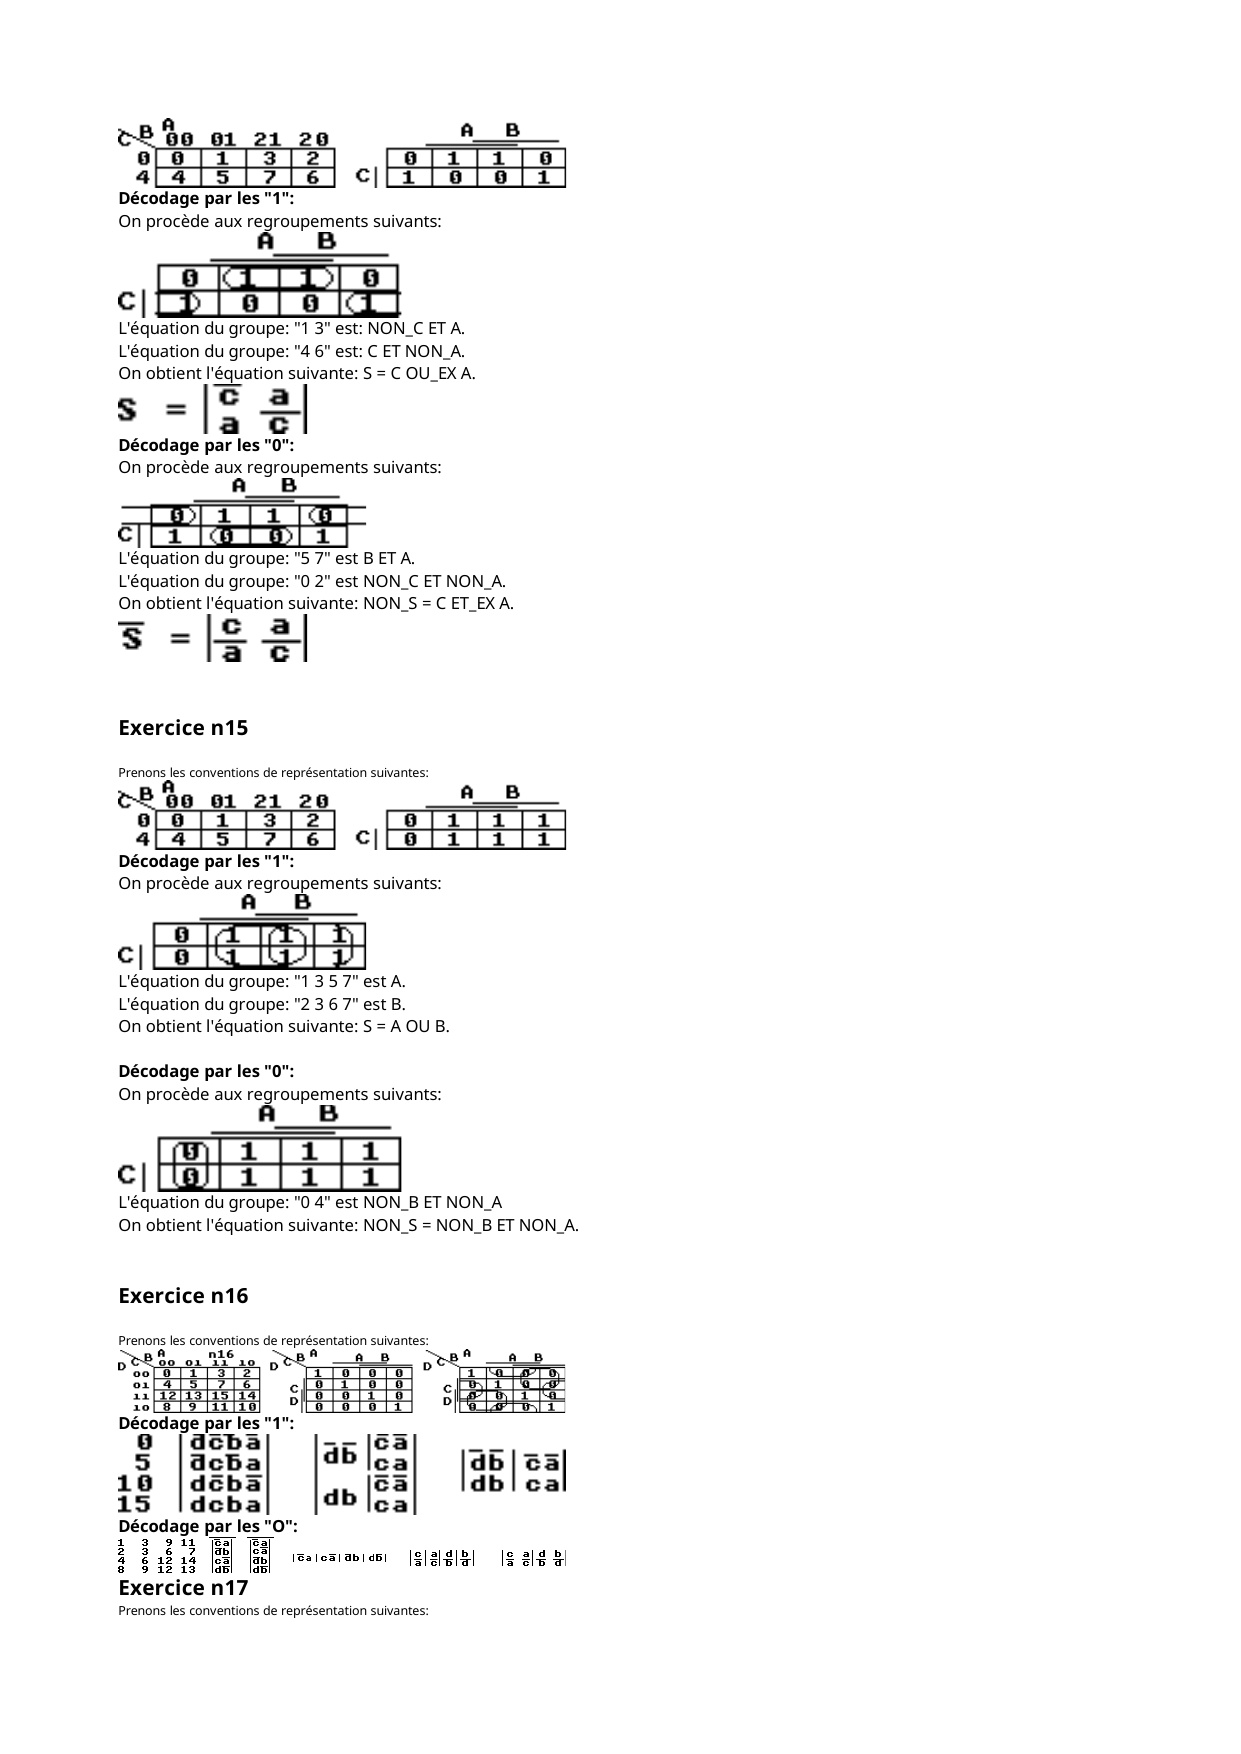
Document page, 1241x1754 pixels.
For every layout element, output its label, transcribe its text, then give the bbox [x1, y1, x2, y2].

text On procède aux regroupements suivants: [118, 210, 1122, 232]
text Décodage par les "1": [118, 187, 1122, 210]
text L'équation du groupe: "5 7" est B ET A. [118, 547, 1122, 570]
text Décodage par les "1": [118, 850, 1122, 872]
text Exercice n16 [118, 1281, 1122, 1310]
text On procède aux regroupements suivants: [118, 872, 1122, 895]
text Prenons les conventions de représentation suivantes: [118, 1601, 1122, 1618]
text L'équation du groupe: "0 4" est NON_B ET NON_A [118, 1191, 1122, 1214]
text Décodage par les "0": [118, 1060, 1122, 1082]
text On obtient l'équation suivante: S = A OU B. [118, 1015, 1122, 1037]
text Prenons les conventions de représentation suivantes: [118, 763, 1122, 781]
text On procède aux regroupements suivants: [118, 1082, 1122, 1105]
text On procède aux regroupements suivants: [118, 456, 1122, 478]
text L'équation du groupe: "2 3 6 7" est B. [118, 992, 1122, 1015]
text Décodage par les "1": [118, 1412, 1122, 1435]
text Prenons les conventions de représentation suivantes: [118, 1332, 1122, 1349]
text On obtient l'équation suivante: S = C OU_EX A. [118, 362, 1122, 385]
text On obtient l'équation suivante: NON_S = NON_B ET NON_A. [118, 1214, 1122, 1236]
text L'équation du groupe: "1 3" est: NON_C ET A. [118, 317, 1122, 340]
text On obtient l'équation suivante: NON_S = C ET_EX A. [118, 592, 1122, 615]
text Décodage par les "O": [118, 1515, 1122, 1537]
text L'équation du groupe: "4 6" est: C ET NON_A. [118, 340, 1122, 362]
text L'équation du groupe: "1 3 5 7" est A. [118, 970, 1122, 992]
text Exercice n15 [118, 712, 1122, 741]
text Exercice n17 [118, 1573, 1122, 1601]
text L'équation du groupe: "0 2" est NON_C ET NON_A. [118, 570, 1122, 592]
text Décodage par les "0": [118, 433, 1122, 456]
